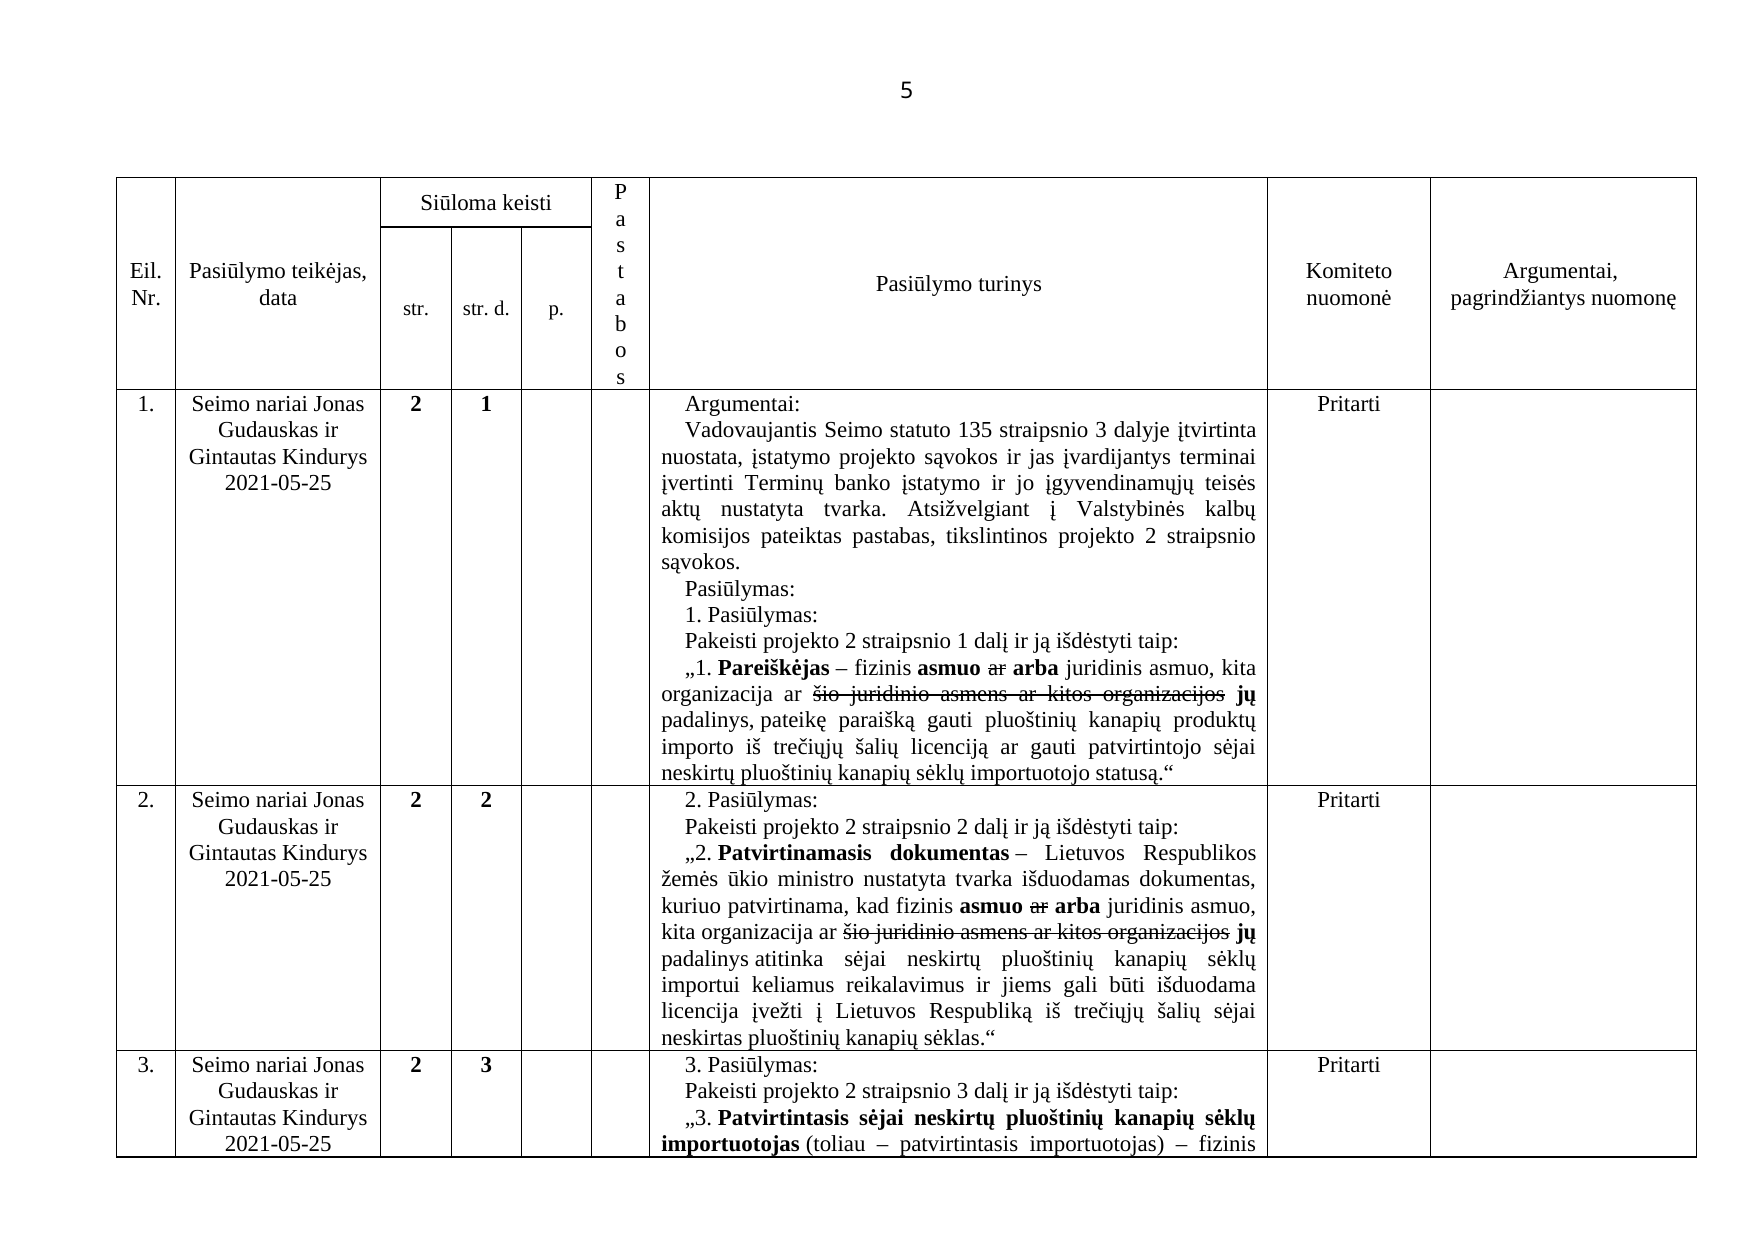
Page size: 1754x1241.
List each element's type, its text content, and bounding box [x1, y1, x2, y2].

table_cell Pritarti [1268, 1051, 1430, 1156]
table_cell Seimo nariai Jonas Gudauskas ir Gintautas Kindurys 2021-05-25 [176, 390, 380, 785]
table_cell Pritarti [1268, 786, 1430, 1050]
table_cell 3. Pasiūlymas: Pakeisti projekto 2 straipsnio 3 dalį ir ją išdėstyti taip: „3. Patvirtintasis sėjai neskirtų pluoštinių kanapių sėklų importuotojas (toliau – patvirtintasis importuotojas) – fizinis [650, 1051, 1267, 1156]
table_cell 2 [381, 1051, 451, 1156]
table_cell str. [381, 228, 451, 389]
table_header Siūloma keisti [381, 178, 591, 226]
table_header Komiteto nuomonė [1268, 178, 1430, 389]
table_cell [522, 786, 591, 1050]
table_cell [1431, 1051, 1696, 1156]
table_cell [592, 786, 649, 1050]
table_cell Seimo nariai Jonas Gudauskas ir Gintautas Kindurys 2021-05-25 [176, 786, 380, 1050]
table_cell Pritarti [1268, 390, 1430, 785]
table_header Pasiūlymo teikėjas, data [176, 178, 380, 389]
table_cell p. [522, 228, 591, 389]
table_cell 3. [117, 1051, 175, 1156]
table_cell 3 [452, 1051, 521, 1156]
table_cell str. d. [452, 228, 521, 389]
table_cell 2 [381, 390, 451, 785]
table_cell 2. Pasiūlymas: Pakeisti projekto 2 straipsnio 2 dalį ir ją išdėstyti taip: „2. Patvirtinamasis dokumentas – Lietuvos Respublikos žemės ūkio ministro nustatyta tvarka išduodamas dokumentas, kuriuo patvirtinama, kad fizinis asmuo ar arba juridinis asmuo, kita organizacija ar šio juridinio asmens ar kitos organizacijos jų padalinys atitinka sėjai neskirtų pluoštinių kanapių sėklų importui keliamus reikalavimus ir jiems gali būti išduodama licencija įvežti į Lietuvos Respubliką iš trečiųjų šalių sėjai neskirtas pluoštinių kanapių sėklas.“ [650, 786, 1267, 1050]
table_cell [522, 390, 591, 785]
table_cell Argumentai: Vadovaujantis Seimo statuto 135 straipsnio 3 dalyje įtvirtinta nuostata, įstatymo projekto sąvokos ir jas įvardijantys terminai įvertinti Terminų banko įstatymo ir jo įgyvendinamųjų teisės aktų nustatyta tvarka. Atsižvelgiant į Valstybinės kalbų komisijos pateiktas pastabas, tikslintinos projekto 2 straipsnio sąvokos. Pasiūlymas: 1. Pasiūlymas: Pakeisti projekto 2 straipsnio 1 dalį ir ją išdėstyti taip: „1. Pareiškėjas – fizinis asmuo ar arba juridinis asmuo, kita organizacija ar šio juridinio asmens ar kitos organizacijos jų padalinys, pateikę paraišką gauti pluoštinių kanapių produktų importo iš trečiųjų šalių licenciją ar gauti patvirtintojo sėjai neskirtų pluoštinių kanapių sėklų importuotojo statusą.“ [650, 390, 1267, 785]
table_cell 2 [452, 786, 521, 1050]
table_cell 2 [381, 786, 451, 1050]
table_header Eil. Nr. [117, 178, 175, 389]
table_cell [1431, 786, 1696, 1050]
table_header Argumentai, pagrindžiantys nuomonę [1431, 178, 1696, 389]
table_header Pasiūlymo turinys [650, 178, 1267, 389]
table_cell [592, 390, 649, 785]
table_cell 2. [117, 786, 175, 1050]
table_header Pastabos [592, 178, 649, 389]
table_cell [592, 1051, 649, 1156]
table_cell [522, 1051, 591, 1156]
table_cell Seimo nariai Jonas Gudauskas ir Gintautas Kindurys 2021-05-25 [176, 1051, 380, 1156]
table_cell 1 [452, 390, 521, 785]
table_cell [1431, 390, 1696, 785]
table_cell 1. [117, 390, 175, 785]
